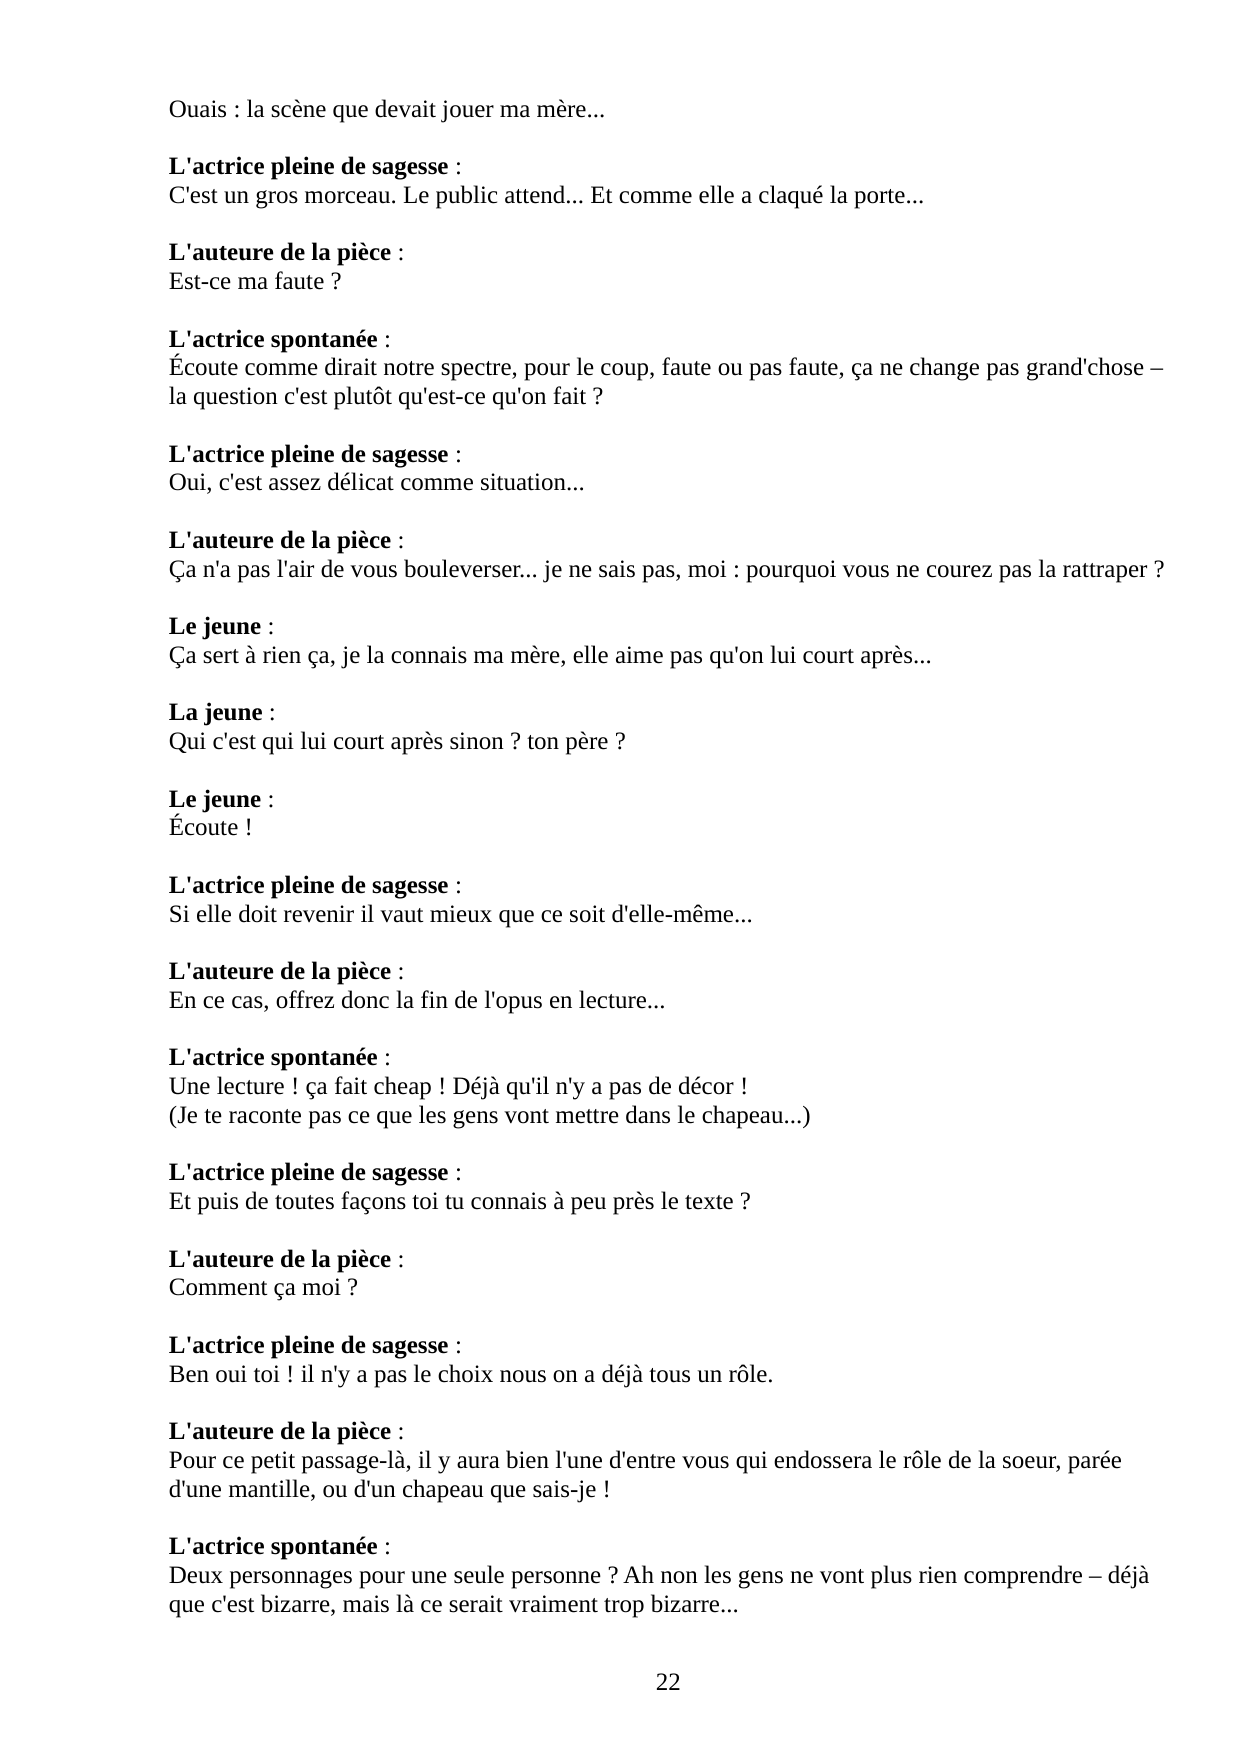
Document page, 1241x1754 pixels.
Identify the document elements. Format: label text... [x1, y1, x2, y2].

text Et puis de toutes façons toi tu connais à peu près le texte ? [169, 1186, 1173, 1215]
text (Je te raconte pas ce que les gens vont mettre dans le chapeau...) [169, 1100, 1173, 1129]
text Écoute comme dirait notre spectre, pour le coup, faute ou pas faute, ça ne change pas grand'chose – la question c'est plutôt qu'est-ce qu'on fait ? [169, 352, 1173, 410]
text L'auteure de la pièce : [169, 1244, 1173, 1272]
text L'actrice pleine de sagesse : Ben oui toi ! il n'y a pas le choix nous on a déjà tous un rôle. [169, 1330, 1173, 1387]
text Ça n'a pas l'air de vous bouleverser... je ne sais pas, moi : pourquoi vous ne courez pas la rattraper ? [169, 554, 1173, 582]
text L'auteure de la pièce : [169, 525, 1173, 554]
text Le jeune : [169, 611, 1173, 640]
text L'actrice pleine de sagesse : [169, 1157, 1173, 1186]
text Qui c'est qui lui court après sinon ? ton père ? [169, 726, 1173, 755]
text Oui, c'est assez délicat comme situation... [169, 467, 1173, 496]
text L'actrice pleine de sagesse : [169, 439, 1173, 467]
text C'est un gros morceau. Le public attend... Et comme elle a claqué la porte... [169, 180, 1173, 209]
text En ce cas, offrez donc la fin de l'opus en lecture... [169, 985, 1173, 1014]
text La jeune : [169, 697, 1173, 726]
text Comment ça moi ? [169, 1272, 1173, 1301]
text Deux personnages pour une seule personne ? Ah non les gens ne vont plus rien comprendre – déjà que c'est bizarre, mais là ce serait vraiment trop bizarre... [169, 1560, 1173, 1617]
text L'actrice spontanée : [169, 324, 1173, 352]
text L'actrice spontanée : [169, 1531, 1173, 1560]
text L'actrice pleine de sagesse : [169, 870, 1173, 899]
text Pour ce petit passage-là, il y aura bien l'une d'entre vous qui endossera le rôle de la soeur, parée d'une mantille, ou d'un chapeau que sais-je ! [169, 1445, 1173, 1502]
text Si elle doit revenir il vaut mieux que ce soit d'elle-même... [169, 899, 1173, 927]
text L'actrice pleine de sagesse : [169, 151, 1173, 180]
text L'auteure de la pièce : [169, 1416, 1173, 1445]
text Le jeune : Écoute ! [169, 784, 1173, 841]
text Ouais : la scène que devait jouer ma mère... [169, 94, 1173, 122]
text Est-ce ma faute ? [169, 266, 1173, 295]
text L'actrice spontanée : Une lecture ! ça fait cheap ! Déjà qu'il n'y a pas de décor ! [169, 1042, 1173, 1100]
text L'auteure de la pièce : [169, 237, 1173, 266]
text Ça sert à rien ça, je la connais ma mère, elle aime pas qu'on lui court après... [169, 640, 1173, 669]
text L'auteure de la pièce : [169, 956, 1173, 985]
